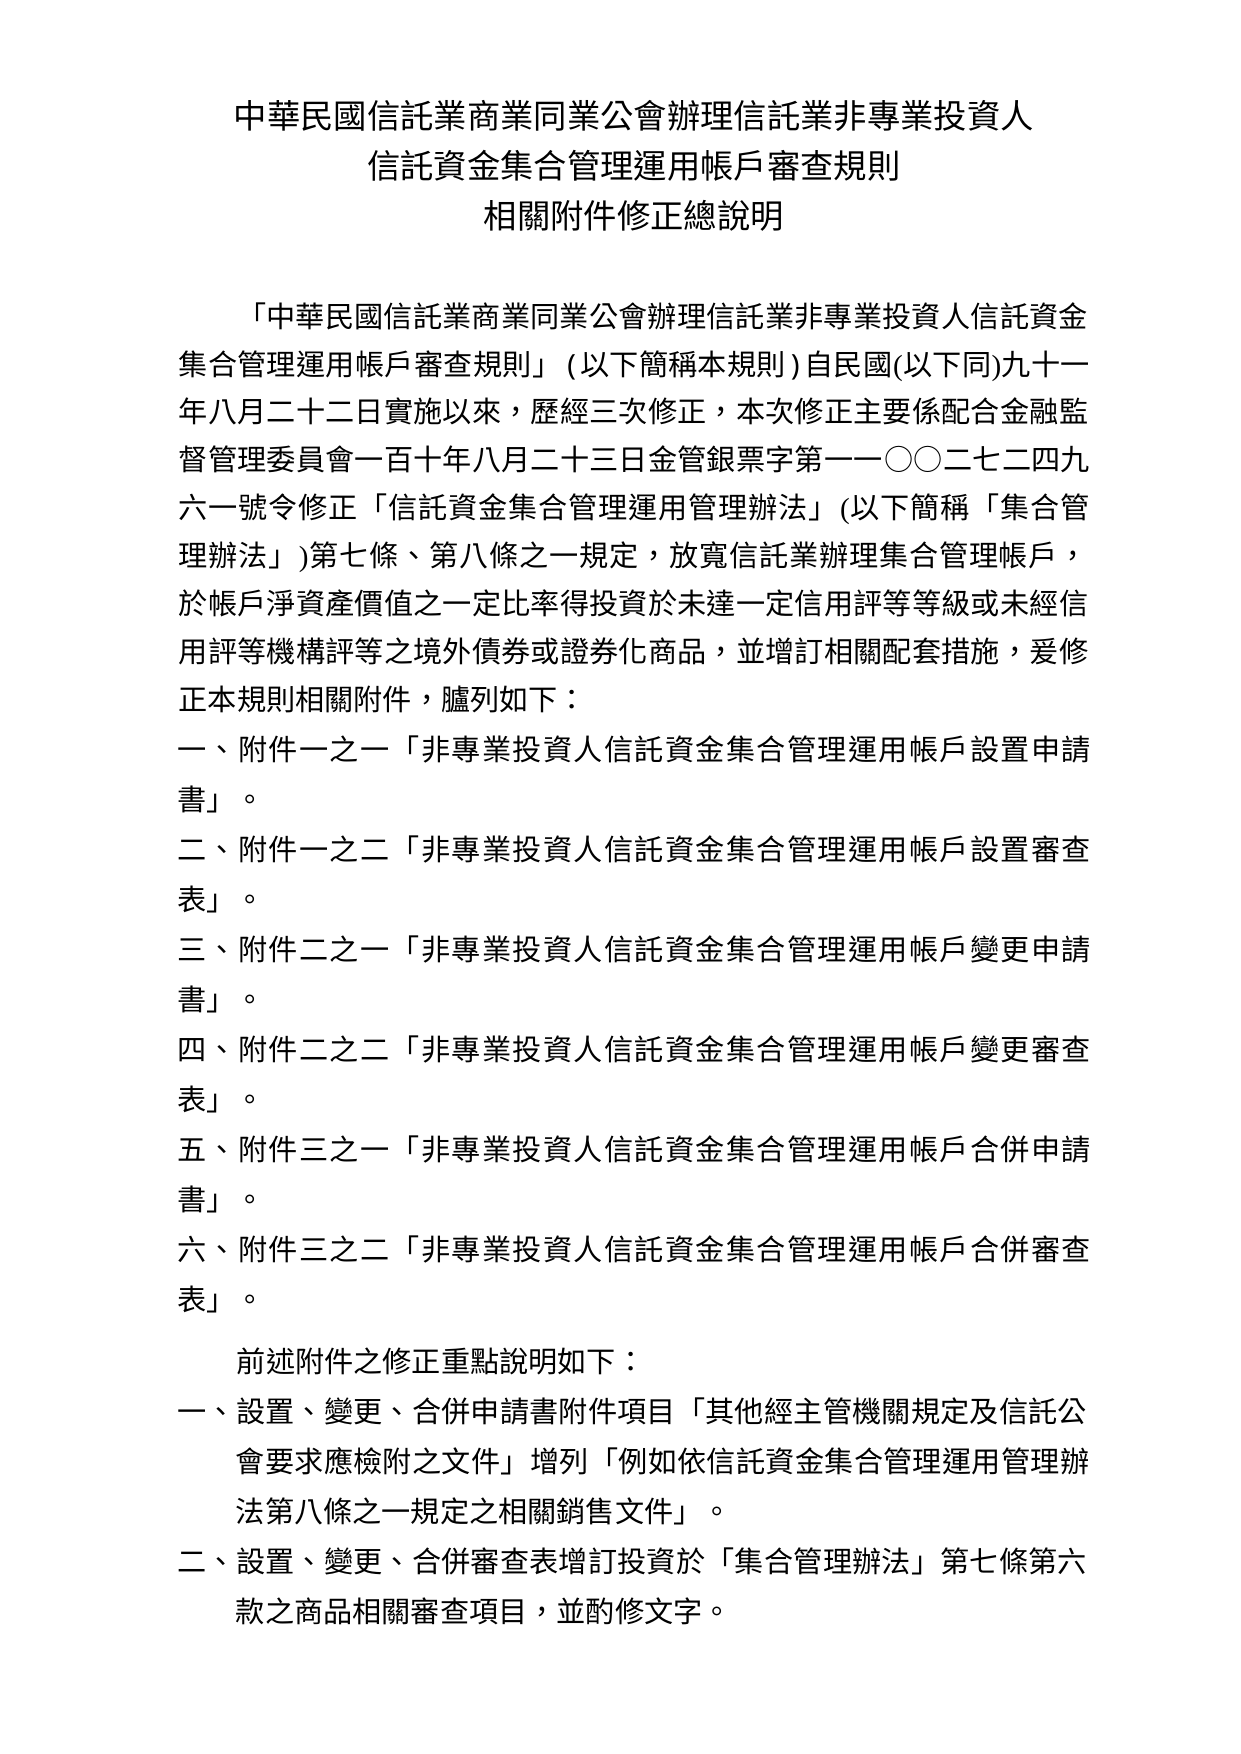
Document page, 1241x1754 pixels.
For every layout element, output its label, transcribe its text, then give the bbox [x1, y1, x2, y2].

text 二、設置、變更、合併審查表增訂投資於「集合管理辦法」第七條第六款之商品相關審查項目，並酌修文字。 [177, 1532, 1090, 1632]
text 信託資金集合管理運用帳戶審查規則 [177, 139, 1090, 189]
text 三、附件二之一「非專業投資人信託資金集合管理運用帳戶變更申請書」。 [177, 920, 1092, 1020]
text 「中華民國信託業商業同業公會辦理信託業非專業投資人信託資金集合管理運用帳戶審查規則」(以下簡稱本規則)自民國(以下同)九十一年八月二十二日實施以來，歷經三次修正，本次修正主要係配合金融監督管理委員會一百十年八月二十三日金管銀票字第一一○○二七二四九六一號令修正「信託資金集合管理運用管理辦法」(以下簡稱「集合管理辦法」)第七條、第八條之一規定，放寬信託業辦理集合管理帳戶，於帳戶淨資產價值之一定比率得投資於未達一定信用評等等級或未經信用評等機構評等之境外債券或證券化商品，並增訂相關配套措施，爰修正本規則相關附件，臚列如下： [178, 289, 1090, 720]
text 五、附件三之一「非專業投資人信託資金集合管理運用帳戶合併申請書」。 [177, 1120, 1092, 1220]
text 相關附件修正總說明 [177, 189, 1090, 239]
text 六、附件三之二「非專業投資人信託資金集合管理運用帳戶合併審查表」。 [177, 1220, 1092, 1320]
text 二、附件一之二「非專業投資人信託資金集合管理運用帳戶設置審查表」。 [177, 820, 1092, 920]
text 一、設置、變更、合併申請書附件項目「其他經主管機關規定及信託公會要求應檢附之文件」增列「例如依信託資金集合管理運用管理辦法第八條之一規定之相關銷售文件」。 [177, 1382, 1090, 1532]
text 四、附件二之二「非專業投資人信託資金集合管理運用帳戶變更審查表」。 [177, 1020, 1092, 1120]
text 中華民國信託業商業同業公會辦理信託業非專業投資人 [177, 89, 1090, 139]
text 前述附件之修正重點說明如下： [178, 1332, 1090, 1382]
text 一、附件一之一「非專業投資人信託資金集合管理運用帳戶設置申請書」。 [177, 720, 1092, 820]
